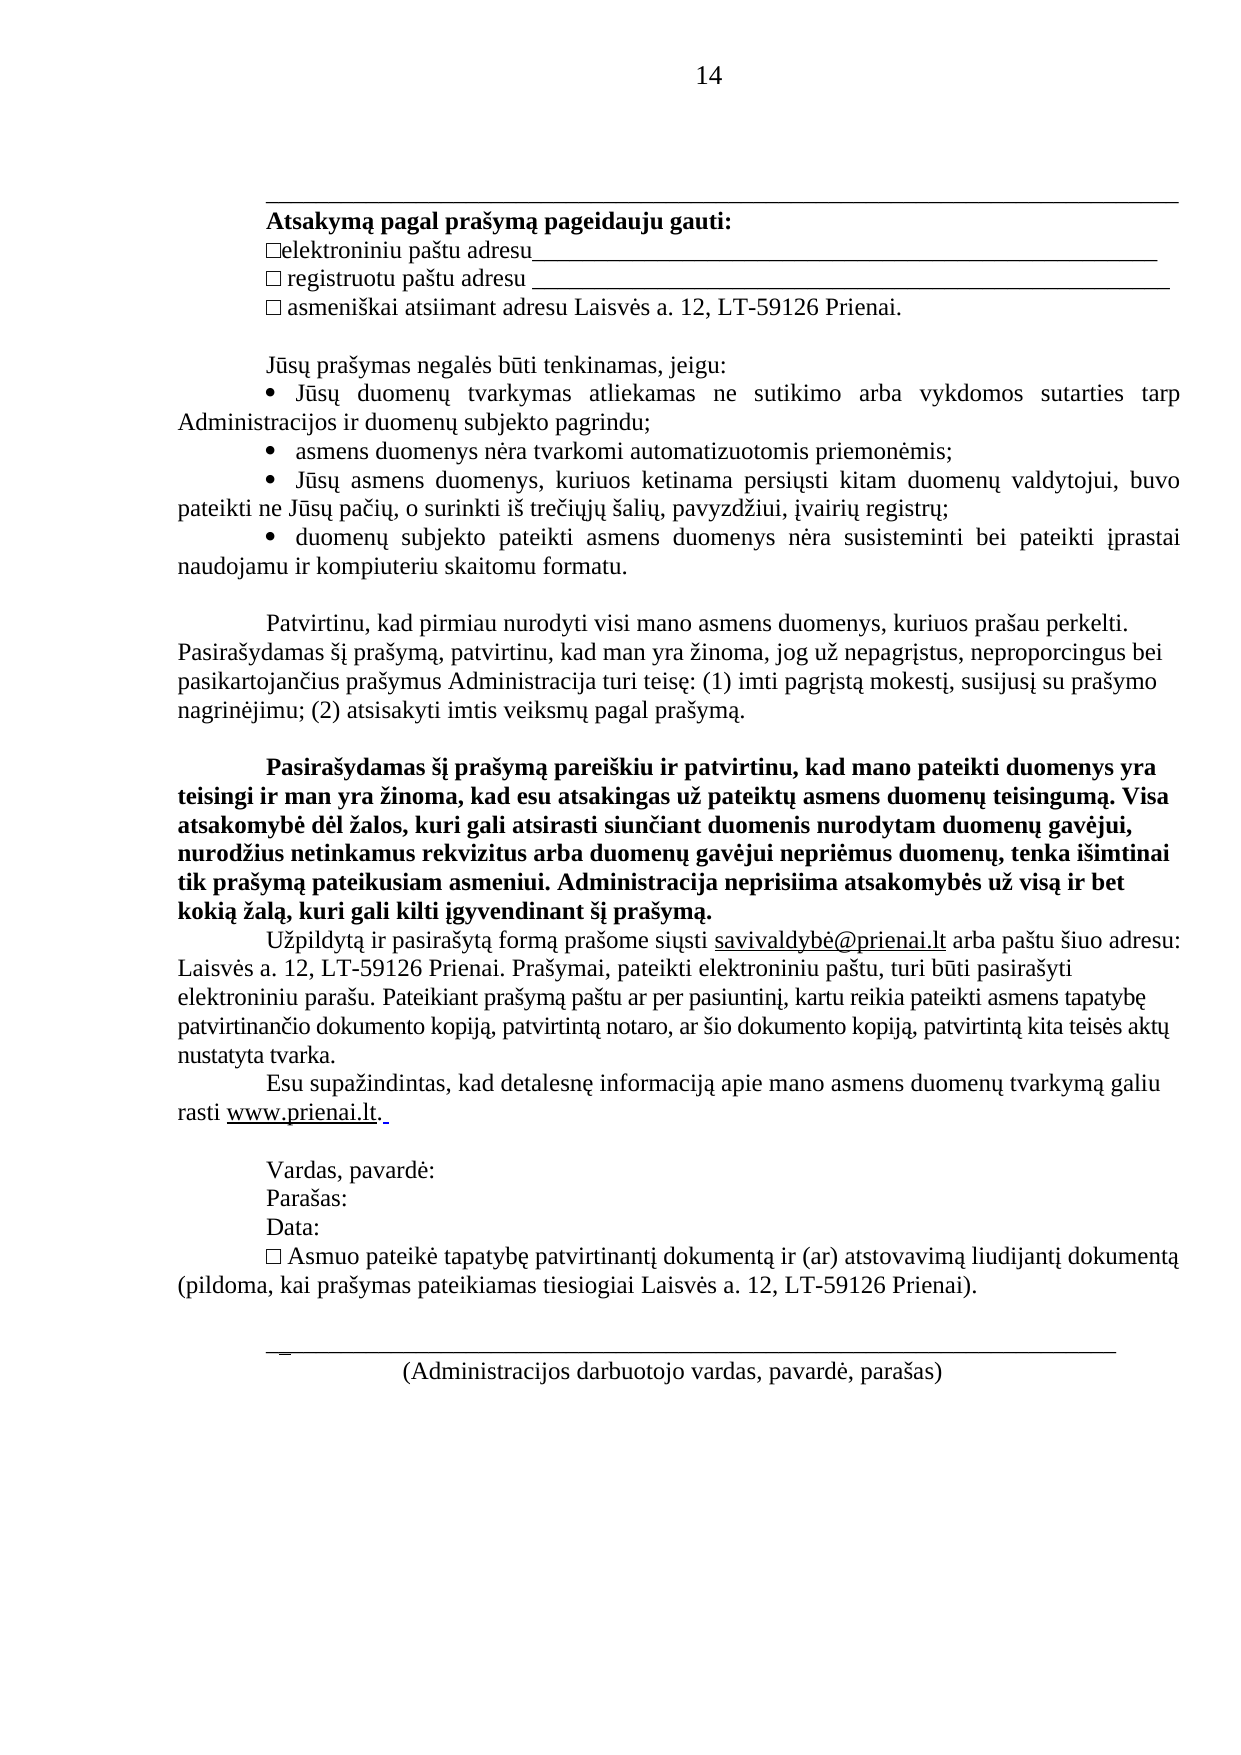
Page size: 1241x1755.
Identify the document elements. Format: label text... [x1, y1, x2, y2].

text Parašas: [177, 1183, 1181, 1212]
text (Administracijos darbuotojo vardas, pavardė, parašas) [177, 1356, 1181, 1385]
text Jūsų prašymas negalės būti tenkinamas, jeigu: [177, 350, 1181, 378]
text  Jūsų asmens duomenys, kuriuos ketinama persiųsti kitam duomenų valdytojui, buvo pateikti ne Jūsų pačių, o surinkti iš trečiųjų šalių, pavyzdžiui, įvairių registrų; [177, 465, 1181, 522]
text □ asmeniškai atsiimant adresu Laisvės a. 12, LT-59126 Prienai. [177, 292, 1181, 321]
text Užpildytą ir pasirašytą formą prašome siųsti savivaldybė@prienai.lt arba paštu šiuo adresu: Laisvės a. 12, LT-59126 Prienai. Prašymai, pateikti elektroniniu paštu, turi būti pasirašyti elektroniniu parašu. Pateikiant prašymą paštu ar per pasiuntinį, kartu reikia pateikti asmens tapatybę patvirtinančio dokumento kopiją, patvirtintą notaro, ar šio dokumento kopiją, patvirtintą kita teisės aktų nustatyta tvarka. [177, 925, 1181, 1068]
text Pasirašydamas šį prašymą pareiškiu ir patvirtinu, kad mano pateikti duomenys yra teisingi ir man yra žinoma, kad esu atsakingas už pateiktų asmens duomenų teisingumą. Visa atsakomybė dėl žalos, kuri gali atsirasti siunčiant duomenis nurodytam duomenų gavėjui, nurodžius netinkamus rekvizitus arba duomenų gavėjui nepriėmus duomenų, tenka išimtinai tik prašymą pateikusiam asmeniui. Administracija neprisiima atsakomybės už visą ir bet kokią žalą, kuri gali kilti įgyvendinant šį prašymą. [177, 752, 1181, 925]
text  asmens duomenys nėra tvarkomi automatizuotomis priemonėmis; [177, 436, 1181, 465]
text □ Asmuo pateikė tapatybę patvirtinantį dokumentą ir (ar) atstovavimą liudijantį dokumentą (pildoma, kai prašymas pateikiamas tiesiogiai Laisvės a. 12, LT-59126 Prienai). [177, 1241, 1181, 1298]
text Data: [177, 1212, 1181, 1241]
text _________________________________________________________________________ [177, 177, 1181, 206]
text ____________________________________________________________________ [177, 1327, 1181, 1356]
text Patvirtinu, kad pirmiau nurodyti visi mano asmens duomenys, kuriuos prašau perkelti. Pasirašydamas šį prašymą, patvirtinu, kad man yra žinoma, jog už nepagrįstus, neproporcingus bei pasikartojančius prašymus Administracija turi teisę: (1) imti pagrįstą mokestį, susijusį su prašymo nagrinėjimu; (2) atsisakyti imtis veiksmų pagal prašymą. [177, 608, 1181, 723]
text Esu supažindintas, kad detalesnę informaciją apie mano asmens duomenų tvarkymą galiu rasti www.prienai.lt. [177, 1068, 1181, 1126]
text  Jūsų duomenų tvarkymas atliekamas ne sutikimo arba vykdomos sutarties tarp Administracijos ir duomenų subjekto pagrindu; [177, 378, 1181, 436]
text □ registruotu paštu adresu ___________________________________________________ [177, 263, 1181, 292]
text Atsakymą pagal prašymą pageidauju gauti: [177, 206, 1181, 235]
text  duomenų subjekto pateikti asmens duomenys nėra susisteminti bei pateikti įprastai naudojamu ir kompiuteriu skaitomu formatu. [177, 522, 1181, 580]
text □elektroniniu paštu adresu__________________________________________________ [177, 235, 1181, 263]
text Vardas, pavardė: [177, 1155, 1181, 1183]
